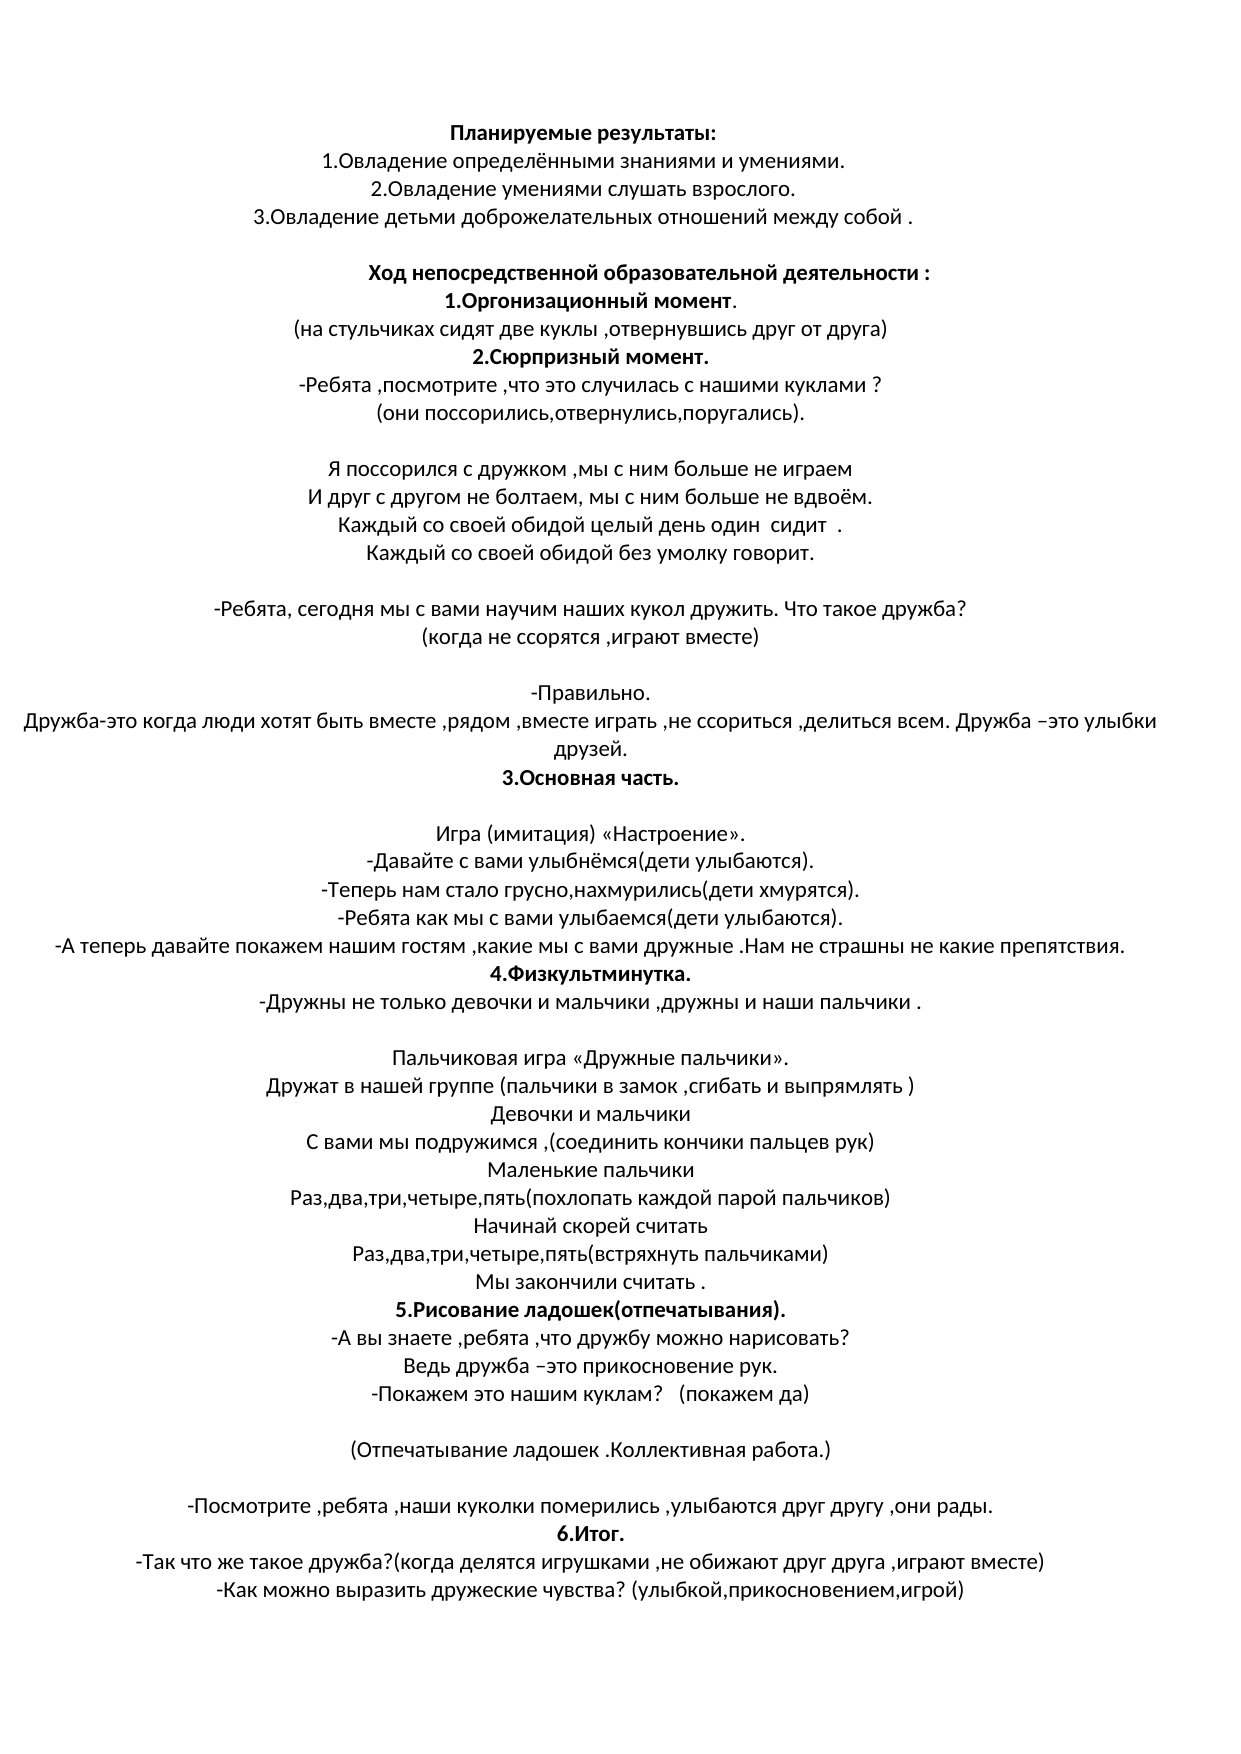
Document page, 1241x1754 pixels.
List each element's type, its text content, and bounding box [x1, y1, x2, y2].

text Ведь дружба –это прикосновение рук. [0, 1351, 1181, 1379]
text -Покажем это нашим куклам? (покажем да) [0, 1379, 1181, 1407]
text 2.Сюрпризный момент. [0, 342, 1181, 370]
text -Ребята ,посмотрите ,что это случилась с нашими куклами ? [0, 370, 1181, 398]
text С вами мы подружимся ,(соединить кончики пальцев рук) [0, 1127, 1181, 1155]
text (Отпечатывание ладошек .Коллективная работа.) [0, 1435, 1181, 1463]
text Маленькие пальчики [0, 1155, 1181, 1183]
text -Посмотрите ,ребята ,наши куколки померились ,улыбаются друг другу ,они рады. [0, 1491, 1181, 1519]
text (они поссорились,отвернулись,поругались). [0, 398, 1181, 426]
text Каждый со своей обидой целый день один сидит . [0, 510, 1181, 538]
text Я поссорился с дружком ,мы с ним больше не играем [0, 454, 1181, 482]
text Девочки и мальчики [0, 1099, 1181, 1127]
text 3.Овладение детьми доброжелательных отношений между собой . [0, 202, 1166, 230]
text -Как можно выразить дружеские чувства? (улыбкой,прикосновением,игрой) [0, 1575, 1181, 1603]
text -Ребята как мы с вами улыбаемся(дети улыбаются). [0, 903, 1181, 931]
text 3.Основная часть. [0, 763, 1181, 791]
text Ход непосредственной образовательной деятельности : [118, 258, 1181, 286]
text -Ребята, сегодня мы с вами научим наших кукол дружить. Что такое дружба? [0, 594, 1181, 622]
text Раз,два,три,четыре,пять(встряхнуть пальчиками) [0, 1239, 1181, 1267]
text Планируемые результаты: [0, 118, 1166, 146]
text 6.Итог. [0, 1519, 1181, 1547]
text -А теперь давайте покажем нашим гостям ,какие мы с вами дружные .Нам не страшны не какие препятствия. [0, 931, 1181, 959]
text Пальчиковая игра «Дружные пальчики». Дружат в нашей группе (пальчики в замок ,сгибать и выпрямлять ) [0, 1043, 1181, 1099]
text 4.Физкультминутка. [0, 959, 1181, 987]
text -А вы знаете ,ребята ,что дружбу можно нарисовать? [0, 1323, 1181, 1351]
text -Теперь нам стало грусно,нахмурились(дети хмурятся). [0, 875, 1181, 903]
text Мы закончили считать . [0, 1267, 1181, 1295]
text Раз,два,три,четыре,пять(похлопать каждой парой пальчиков) [0, 1183, 1181, 1211]
text Дружба-это когда люди хотят быть вместе ,рядом ,вместе играть ,не ссориться ,делиться всем. Дружба –это улыбки друзей. [0, 707, 1181, 763]
text Каждый со своей обидой без умолку говорит. [0, 538, 1181, 566]
text 1.Оргонизационный момент. [0, 286, 1181, 314]
text -Правильно. [0, 678, 1181, 707]
text 5.Рисование ладошек(отпечатывания). [0, 1295, 1181, 1323]
text (когда не ссорятся ,играют вместе) [0, 622, 1181, 651]
text 2.Овладение умениями слушать взрослого. [0, 174, 1166, 202]
text (на стульчиках сидят две куклы ,отвернувшись друг от друга) [0, 314, 1181, 342]
text -Дружны не только девочки и мальчики ,дружны и наши пальчики . [0, 987, 1181, 1015]
text -Так что же такое дружба?(когда делятся игрушками ,не обижают друг друга ,играют вместе) [0, 1547, 1181, 1575]
text И друг с другом не болтаем, мы с ним больше не вдвоём. [0, 482, 1181, 510]
text Игра (имитация) «Настроение». [0, 819, 1181, 847]
text -Давайте с вами улыбнёмся(дети улыбаются). [0, 847, 1181, 875]
text 1.Овладение определёнными знаниями и умениями. [0, 146, 1166, 174]
text Начинай скорей считать [0, 1211, 1181, 1239]
